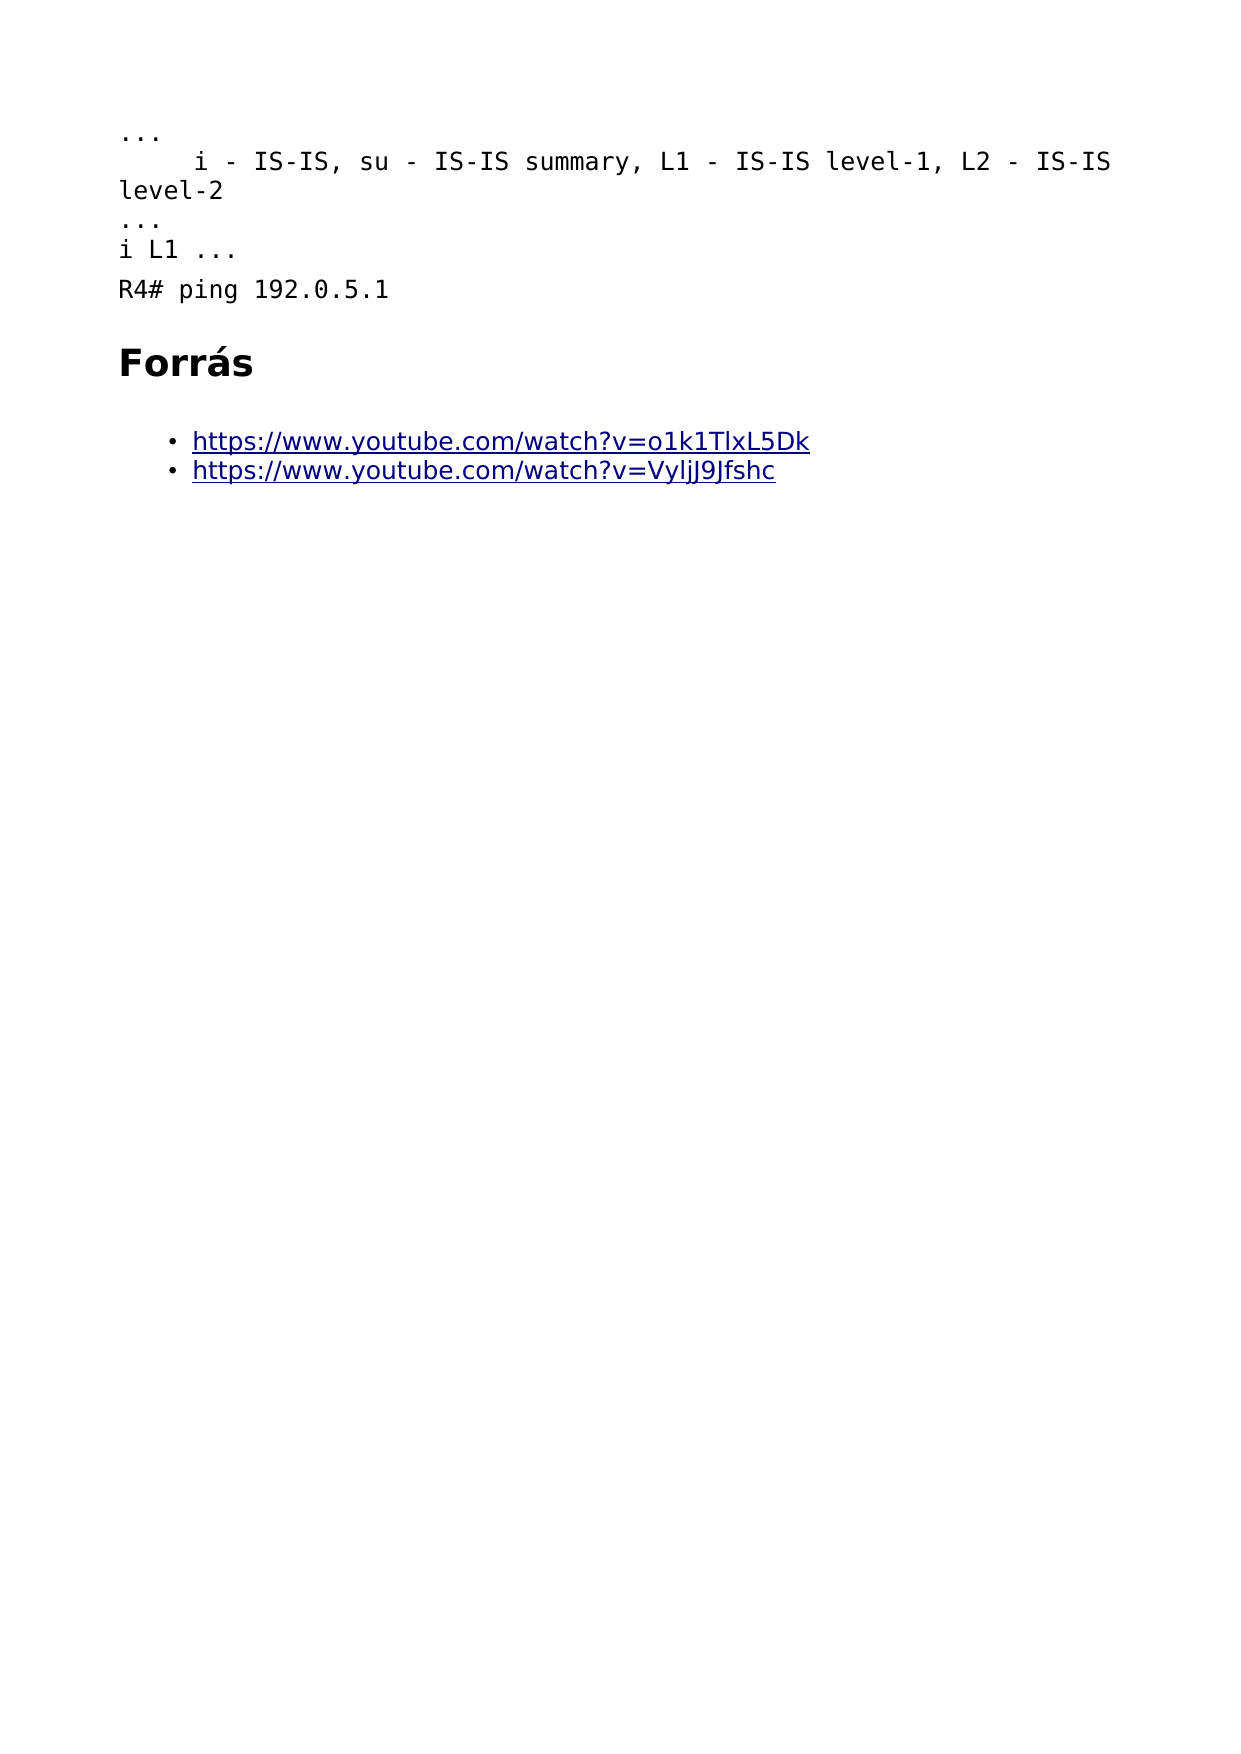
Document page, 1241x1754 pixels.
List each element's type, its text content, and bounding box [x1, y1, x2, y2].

subtitle Forrás [118, 342, 1122, 385]
list https://www.youtube.com/watch?v=VyljJ9Jfshc [177, 456, 1122, 486]
text R4# ping 192.0.5.1 [118, 276, 1122, 305]
text ... i - IS-IS, su - IS-IS summary, L1 - IS-IS level-1, L2 - IS-IS level-2 ... i L1 ... [118, 118, 1122, 264]
list https://www.youtube.com/watch?v=o1k1TlxL5Dk [177, 427, 1122, 456]
